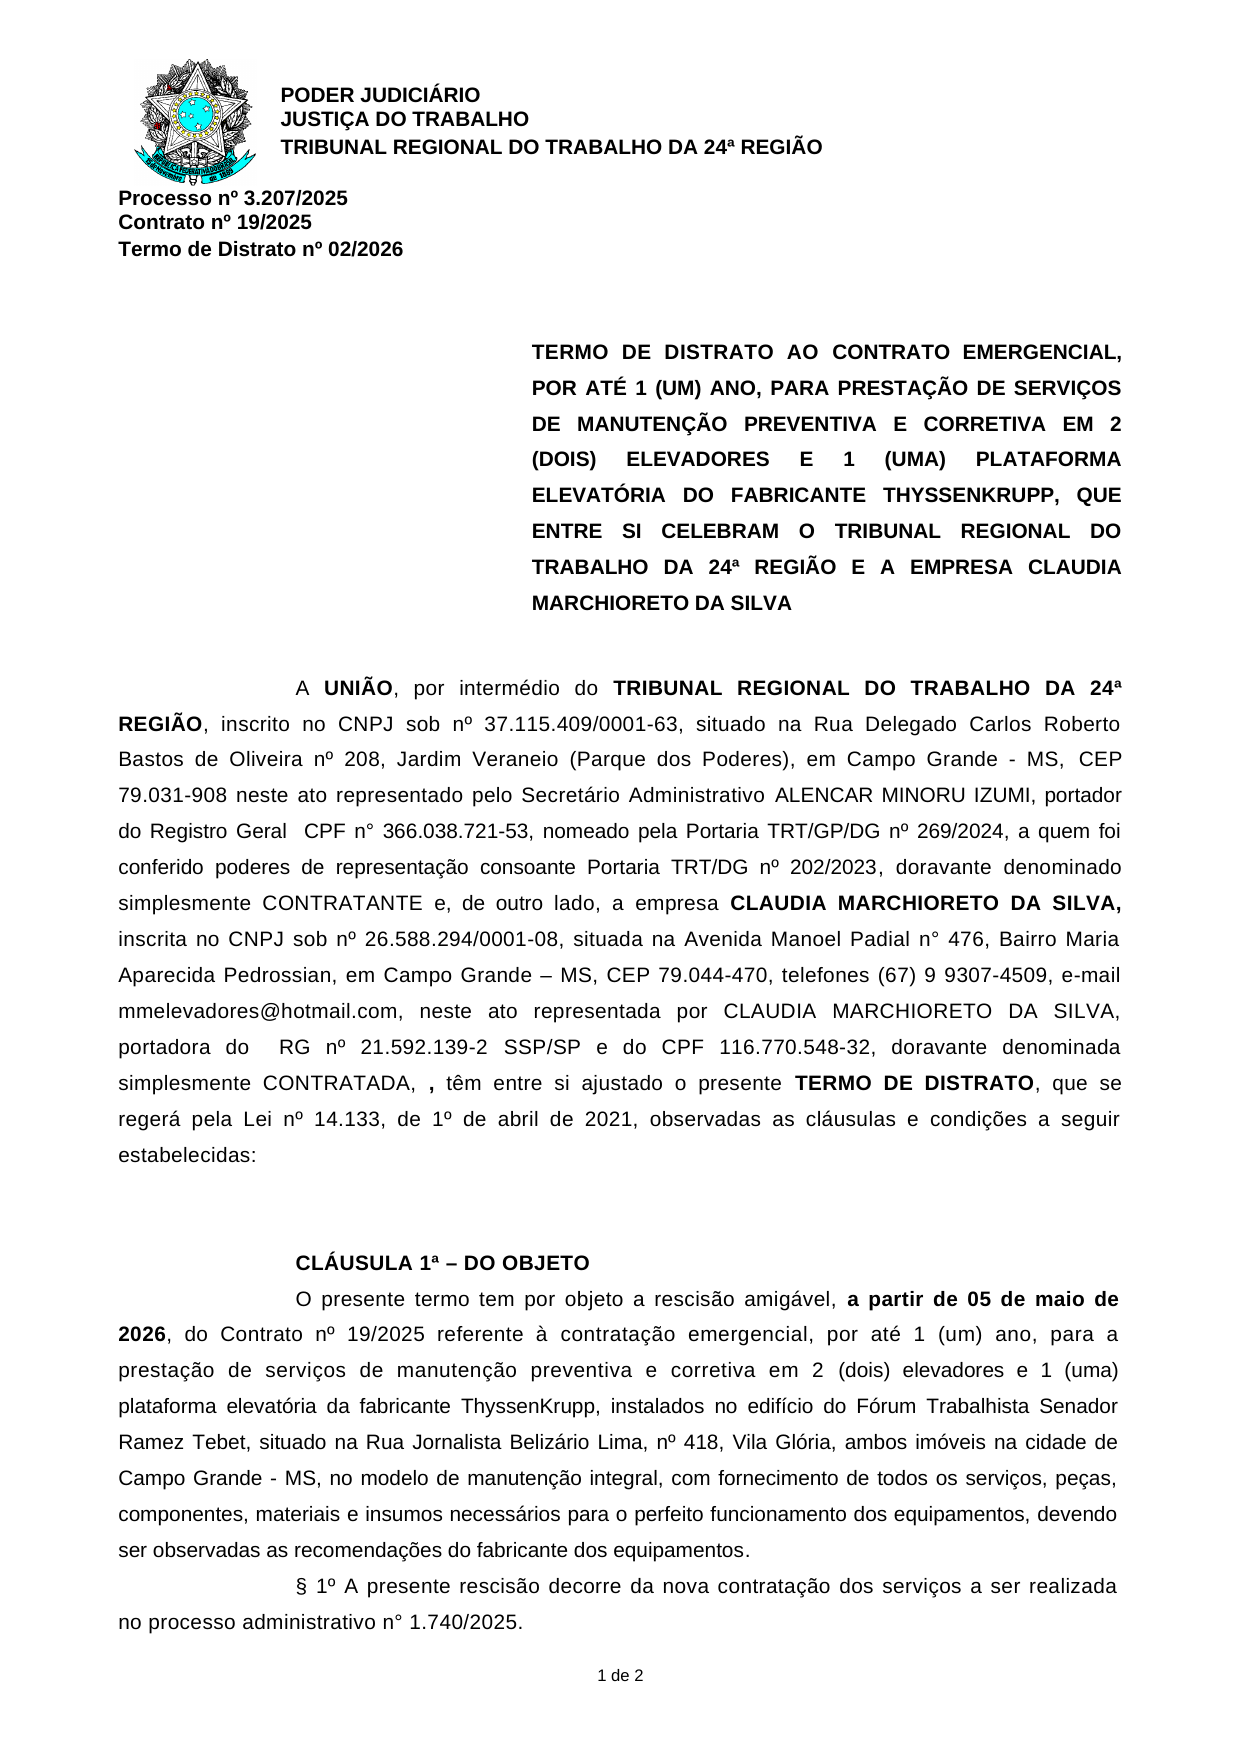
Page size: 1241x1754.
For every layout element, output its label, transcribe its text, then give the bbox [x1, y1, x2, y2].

text TERMO DE DISTRATO AO CONTRATO EMERGENCIAL, POR ATÉ 1 (UM) ANO, PARA PRESTAÇÃO DE SERVIÇOS DE MANUTENÇÃO PREVENTIVA E CORRETIVA EM 2 (DOIS) ELEVADORES E 1 (UMA) PLATAFORMA ELEVATÓRIA DO FABRICANTE THYSSENKRUPP, QUE ENTRE SI CELEBRAM O TRIBUNAL REGIONAL DO TRABALHO DA 24ª REGIÃO E A EMPRESA CLAUDIA MARCHIORETO DA SILVA [532, 339, 1122, 615]
text § 1º A presente rescisão decorre da nova contratação dos serviços a ser realizada no processo administrativo n° 1.740/2025. [118, 1574, 1119, 1634]
text CLÁUSULA 1ª – DO OBJETO [118, 1250, 1122, 1274]
text O presente termo tem por objeto a rescisão amigável, a partir de 05 de maio de 2026, do Contrato nº 19/2025 referente à contratação emergencial, por até 1 (um) ano, para a prestação de serviços de manutenção preventiva e corretiva em 2 (dois) elevadores e 1 (uma) plataforma elevatória da fabricante ThyssenKrupp, instalados no edifício do Fórum Trabalhista Senador Ramez Tebet, situado na Rua Jornalista Belizário Lima, nº 418, Vila Glória, ambos imóveis na cidade de Campo Grande - MS, no modelo de manutenção integral, com fornecimento de todos os serviços, peças, componentes, materiais e insumos necessários para o perfeito funcionamento dos equipamentos, devendo ser observadas as recomendações do fabricante dos equipamentos. [118, 1286, 1119, 1562]
text A UNIÃO, por intermédio do TRIBUNAL REGIONAL DO TRABALHO DA 24ª REGIÃO, inscrito no CNPJ sob nº 37.115.409/0001-63, situado na Rua Delegado Carlos Roberto Bastos de Oliveira nº 208, Jardim Veraneio (Parque dos Poderes), em Campo Grande - MS, cep 79.031-908 neste ato representado pelo Secretário Administrativo ALENCAR MINORU IZUMI, portador do Registro Geral CPF n° 366.038.721-53, nomeado pela Portaria TRT/GP/DG nº 269/2024, a quem foi conferido poderes de representação consoante Portaria TRT/DG nº 202/2023, doravante denominado simplesmente CONTRATANTE e, de outro lado, a empresa CLAUDIA MARCHIORETO DA SILVA, inscrita no CNPJ sob nº 26.588.294/0001-08, situada na Avenida Manoel Padial n° 476, Bairro Maria Aparecida Pedrossian, em Campo Grande – MS, CEP 79.044-470, telefones (67) 9 9307-4509, e-mail mmelevadores@hotmail.com, neste ato representada por CLAUDIA MARCHIORETO DA SILVA, portadora do RG nº 21.592.139-2 SSP/SP e do CPF 116.770.548-32, doravante denominada simplesmente CONTRATADA, , têm entre si ajustado o presente TERMO DE DISTRATO, que se regerá pela Lei nº 14.133, de 1º de abril de 2021, observadas as cláusulas e condições a seguir estabelecidas: [118, 675, 1122, 1167]
